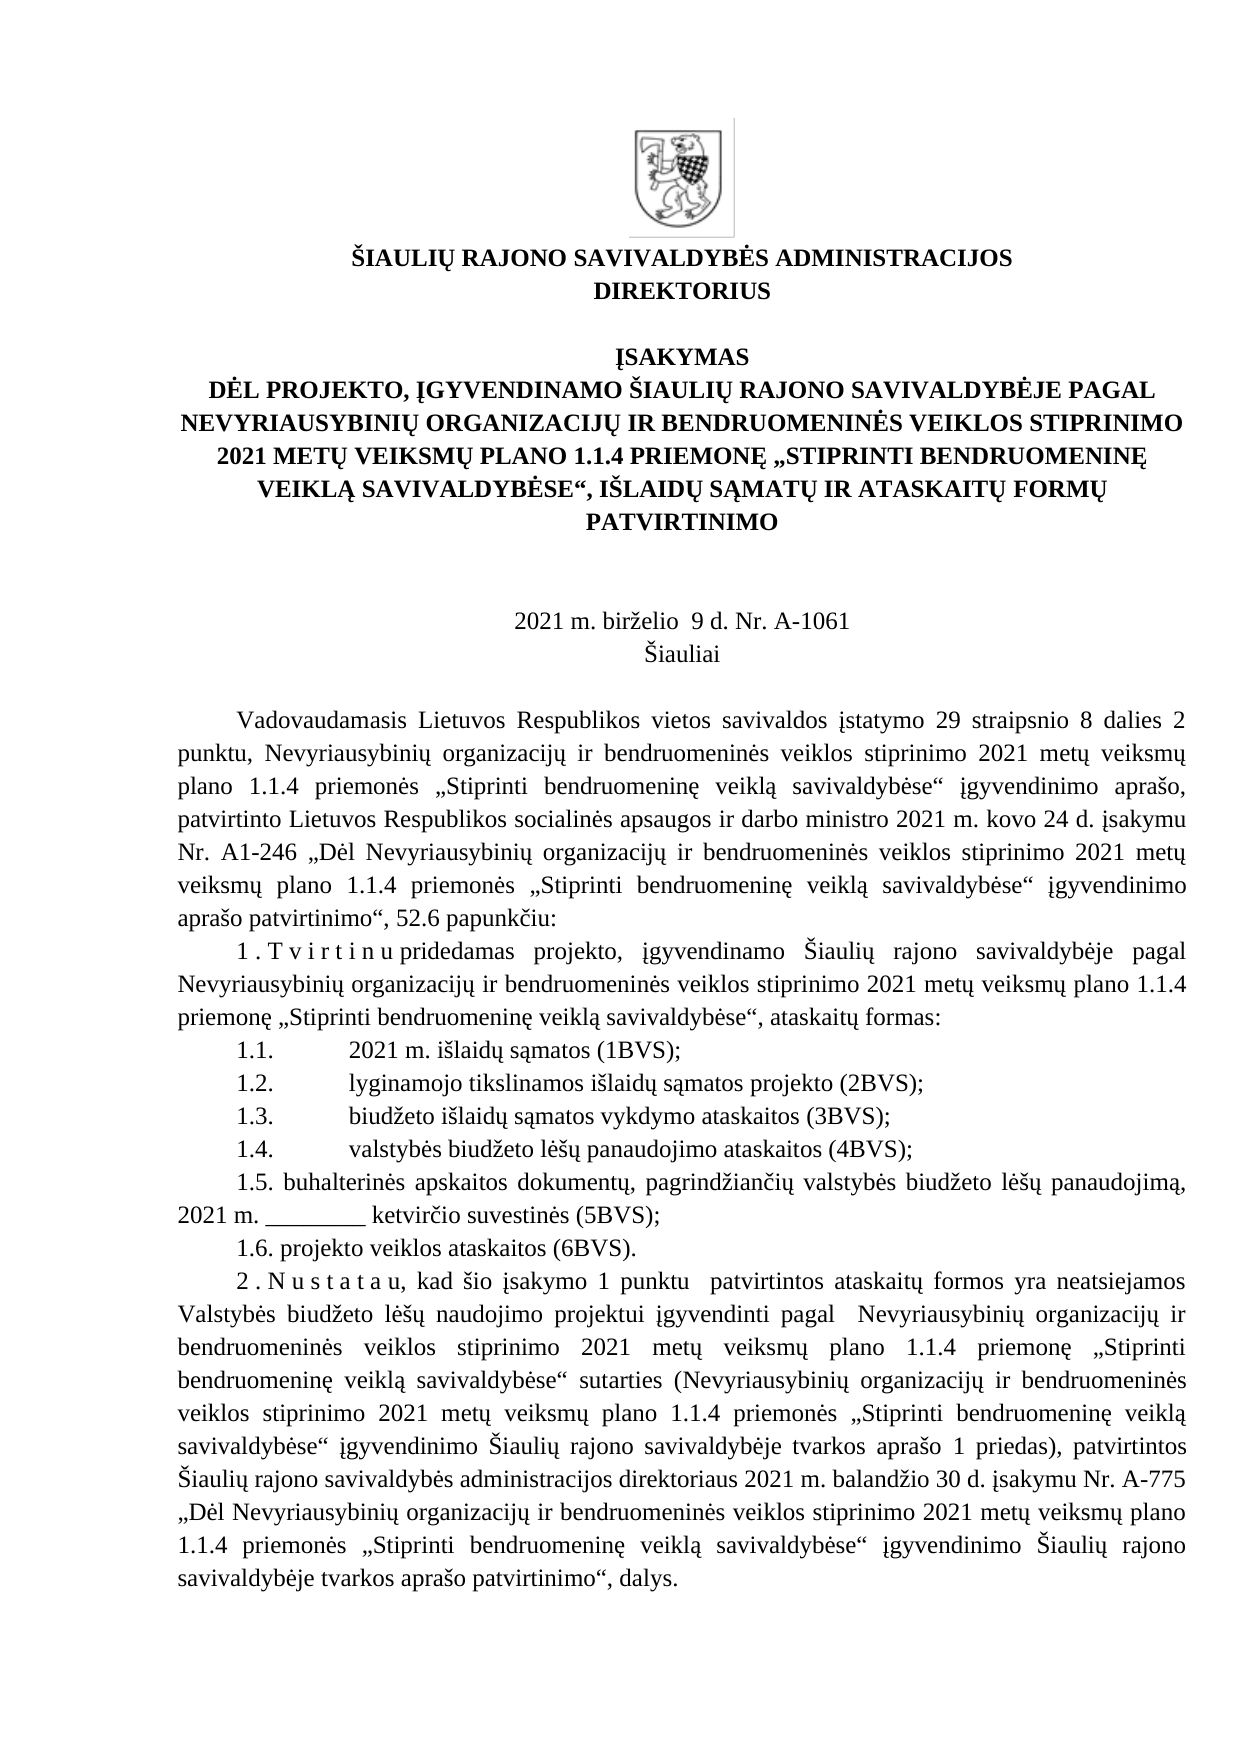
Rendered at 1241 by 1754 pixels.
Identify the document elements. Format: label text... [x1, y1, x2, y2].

text DĖL PROJEKTO, ĮGYVENDINAMO ŠIAULIŲ RAJONO SAVIVALDYBĖJE PAGAL NEVYRIAUSYBINIŲ ORGANIZACIJŲ IR BENDRUOMENINĖS VEIKLOS STIPRINIMO 2021 METŲ VEIKSMŲ PLANO 1.1.4 PRIEMONĘ „STIPRINTI BENDRUOMENINĘ VEIKLĄ SAVIVALDYBĖSE“, IŠLAIDŲ SĄMATŲ IR ATASKAITŲ FORMŲ PATVIRTINIMO [177, 375, 1187, 536]
text 1.1. 2021 m. išlaidų sąmatos (1BVS); [236, 1035, 1187, 1064]
text 1.3. biudžeto išlaidų sąmatos vykdymo ataskaitos (3BVS); [236, 1101, 1187, 1130]
text 1.2. lyginamojo tikslinamos išlaidų sąmatos projekto (2BVS); [236, 1068, 1187, 1097]
text DIREKTORIUS [177, 276, 1187, 304]
text 2.Nustatau, kad šio įsakymo 1 punktu patvirtintos ataskaitų formos yra neatsiejamos Valstybės biudžeto lėšų naudojimo projektui įgyvendinti pagal Nevyriausybinių organizacijų ir bendruomeninės veiklos stiprinimo 2021 metų veiksmų plano 1.1.4 priemonę „Stiprinti bendruomeninę veiklą savivaldybėse“ sutarties (Nevyriausybinių organizacijų ir bendruomeninės veiklos stiprinimo 2021 metų veiksmų plano 1.1.4 priemonės „Stiprinti bendruomeninę veiklą savivaldybėse“ įgyvendinimo Šiaulių rajono savivaldybėje tvarkos aprašo 1 priedas), patvirtintos Šiaulių rajono savivaldybės administracijos direktoriaus 2021 m. balandžio 30 d. įsakymu Nr. A-775 „Dėl Nevyriausybinių organizacijų ir bendruomeninės veiklos stiprinimo 2021 metų veiksmų plano 1.1.4 priemonės „Stiprinti bendruomeninę veiklą savivaldybėse“ įgyvendinimo Šiaulių rajono savivaldybėje tvarkos aprašo patvirtinimo“, dalys. [177, 1266, 1187, 1592]
text 1.Tvirtinupridedamas projekto, įgyvendinamo Šiaulių rajono savivaldybėje pagal Nevyriausybinių organizacijų ir bendruomeninės veiklos stiprinimo 2021 metų veiksmų plano 1.1.4 priemonę „Stiprinti bendruomeninę veiklą savivaldybėse“, ataskaitų formas: [177, 936, 1187, 1031]
text 1.5. buhalterinės apskaitos dokumentų, pagrindžiančių valstybės biudžeto lėšų panaudojimą, 2021 m. ________ ketvirčio suvestinės (5BVS); [177, 1167, 1187, 1229]
text 2021 m. birželio 9 d. Nr. A-1061 [177, 606, 1187, 635]
text ĮSAKYMAS [177, 342, 1187, 371]
text 1.4. valstybės biudžeto lėšų panaudojimo ataskaitos (4BVS); [236, 1134, 1187, 1163]
text Šiauliai [177, 639, 1187, 668]
text 1.6. projekto veiklos ataskaitos (6BVS). [236, 1233, 1187, 1262]
text ŠIAULIŲ RAJONO SAVIVALDYBĖS ADMINISTRACIJOS [177, 243, 1187, 271]
text Vadovaudamasis Lietuvos Respublikos vietos savivaldos įstatymo 29 straipsnio 8 dalies 2 punktu, Nevyriausybinių organizacijų ir bendruomeninės veiklos stiprinimo 2021 metų veiksmų plano 1.1.4 priemonės „Stiprinti bendruomeninę veiklą savivaldybėse“ įgyvendinimo aprašo, patvirtinto Lietuvos Respublikos socialinės apsaugos ir darbo ministro 2021 m. kovo 24 d. įsakymu Nr. A1-246 „Dėl Nevyriausybinių organizacijų ir bendruomeninės veiklos stiprinimo 2021 metų veiksmų plano 1.1.4 priemonės „Stiprinti bendruomeninę veiklą savivaldybėse“ įgyvendinimo aprašo patvirtinimo“, 52.6 papunkčiu: [177, 705, 1187, 932]
